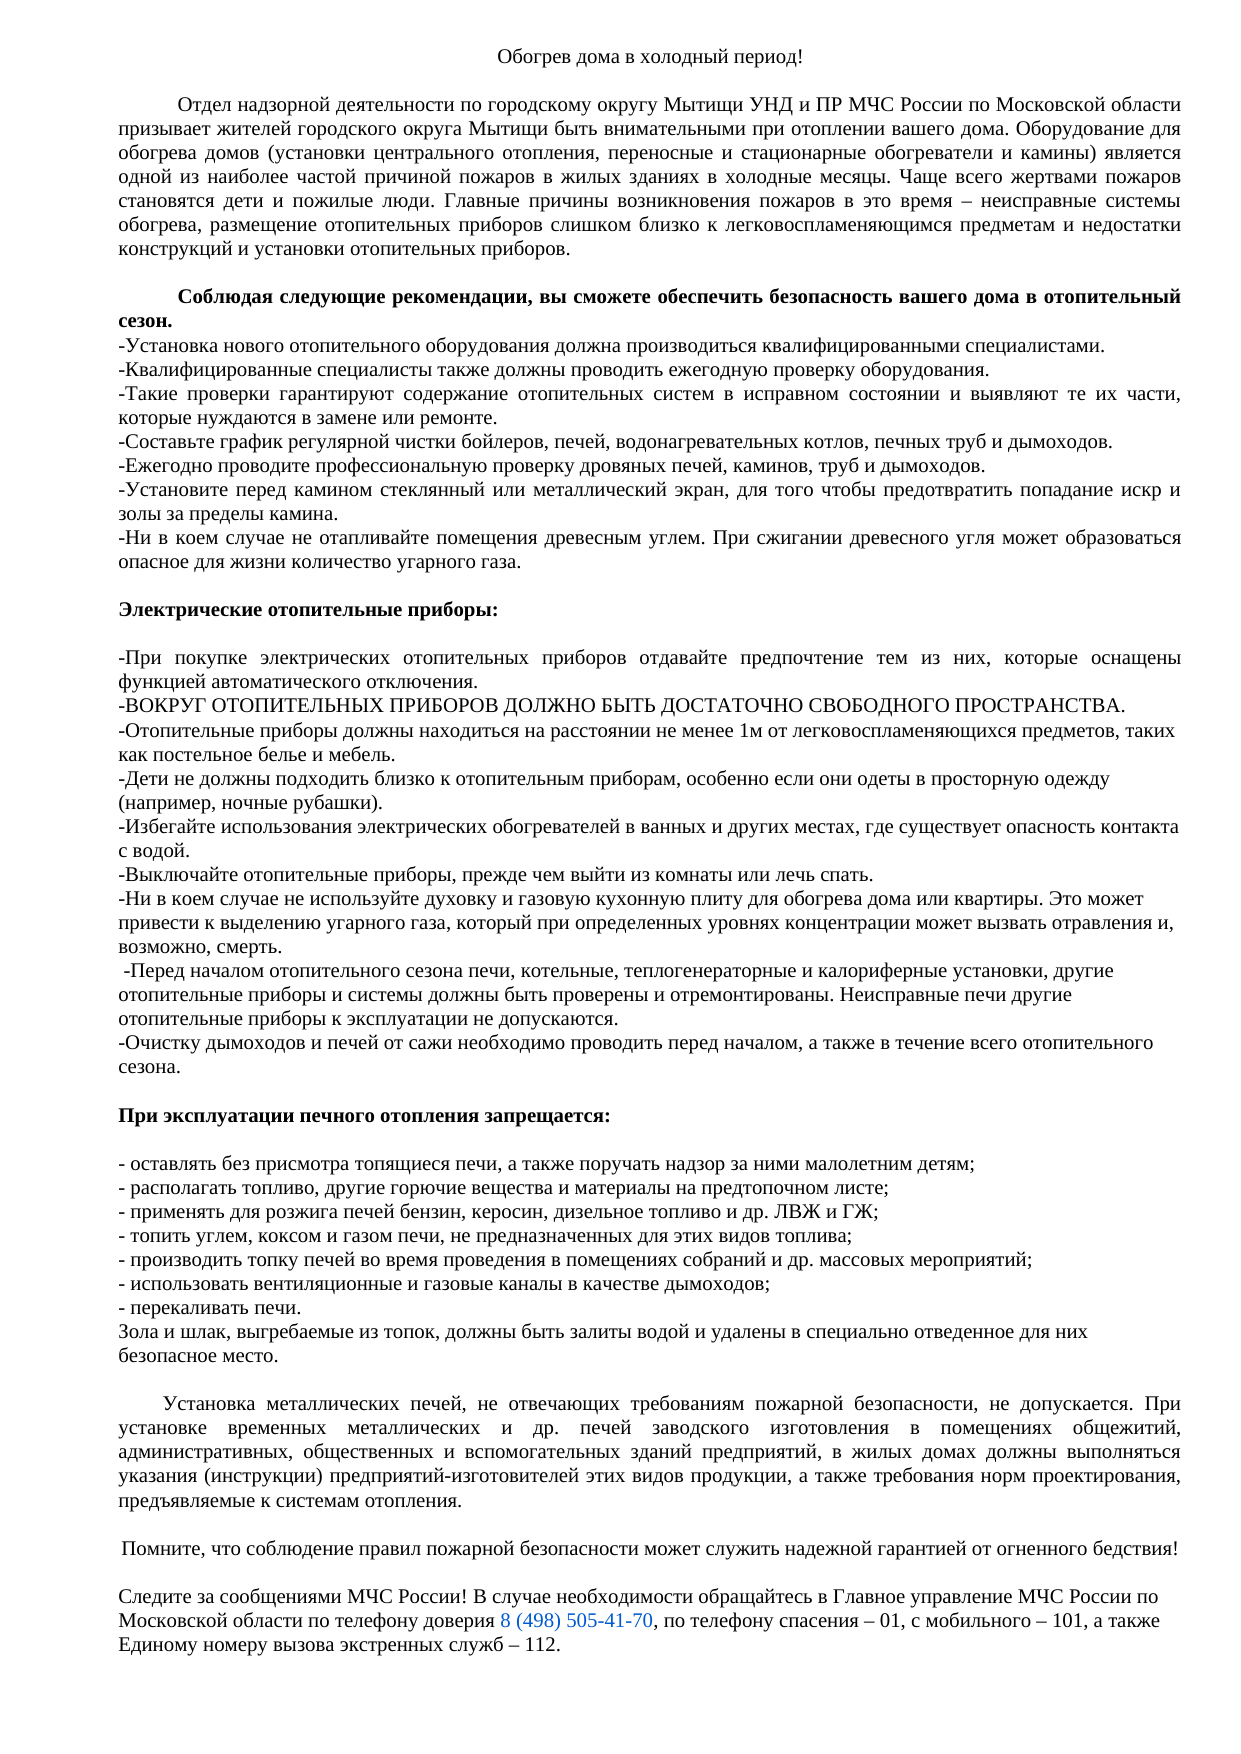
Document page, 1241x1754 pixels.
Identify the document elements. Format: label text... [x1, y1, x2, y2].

text Обогрев дома в холодный период! [118, 44, 1182, 68]
text -Выключайте отопительные приборы, прежде чем выйти из комнаты или лечь спать. [118, 862, 1182, 886]
text Помните, что соблюдение правил пожарной безопасности может служить надежной гарантией от огненного бедствия! [118, 1536, 1182, 1560]
text -Ежегодно проводите профессиональную проверку дровяных печей, каминов, труб и дымоходов. [118, 453, 1182, 477]
text Установка металлических печей, не отвечающих требованиям пожарной безопасности, не допускается. При установке временных металлических и др. печей заводского изготовления в помещениях общежитий, административных, общественных и вспомогательных зданий предприятий, в жилых домах должны выполняться указания (инструкции) предприятий-изготовителей этих видов продукции, а также требования норм проектирования, предъявляемые к системам отопления. [118, 1391, 1182, 1512]
text Зола и шлак, выгребаемые из топок, должны быть залиты водой и удалены в специально отведенное для них безопасное место. [118, 1319, 1182, 1367]
text -Такие проверки гарантируют содержание отопительных систем в исправном состоянии и выявляют те их части, которые нуждаются в замене или ремонте. [118, 381, 1182, 429]
text - располагать топливо, другие горючие вещества и материалы на предтопочном листе; [118, 1175, 1182, 1199]
text -Ни в коем случае не используйте духовку и газовую кухонную плиту для обогрева дома или квартиры. Это может привести к выделению угарного газа, который при определенных уровнях концентрации может вызвать отравления и, возможно, смерть. [118, 886, 1182, 958]
text -При покупке электрических отопительных приборов отдавайте предпочтение тем из них, которые оснащены функцией автоматического отключения. [118, 645, 1182, 693]
text - использовать вентиляционные и газовые каналы в качестве дымоходов; [118, 1271, 1182, 1295]
text -Составьте график регулярной чистки бойлеров, печей, водонагревательных котлов, печных труб и дымоходов. [118, 429, 1182, 453]
text - топить углем, коксом и газом печи, не предназначенных для этих видов топлива; [118, 1223, 1182, 1247]
text -Отопительные приборы должны находиться на расстоянии не менее 1м от легковоспламеняющихся предметов, таких как постельное белье и мебель. [118, 717, 1182, 766]
text -Установите перед камином стеклянный или металлический экран, для того чтобы предотвратить попадание искр и золы за пределы камина. [118, 477, 1182, 525]
text -Квалифицированные специалисты также должны проводить ежегодную проверку оборудования. [118, 357, 1182, 381]
text - перекаливать печи. [118, 1295, 1182, 1319]
text -Установка нового отопительного оборудования должна производиться квалифицированными специалистами. [118, 332, 1182, 357]
text -Перед началом отопительного сезона печи, котельные, теплогенераторные и калориферные установки, другие отопительные приборы и системы должны быть проверены и отремонтированы. Неисправные печи другие отопительные приборы к эксплуатации не допускаются. [118, 958, 1182, 1030]
text - оставлять без присмотра топящиеся печи, а также поручать надзор за ними малолетним детям; [118, 1151, 1182, 1175]
text - применять для розжига печей бензин, керосин, дизельное топливо и др. ЛВЖ и ГЖ; [118, 1199, 1182, 1223]
text Соблюдая следующие рекомендации, вы сможете обеспечить безопасность вашего дома в отопительный сезон. [118, 284, 1182, 332]
text -Ни в коем случае не отапливайте помещения древесным углем. При сжигании древесного угля может образоваться опасное для жизни количество угарного газа. [118, 525, 1182, 573]
text При эксплуатации печного отопления запрещается: [118, 1102, 1182, 1127]
text -Очистку дымоходов и печей от сажи необходимо проводить перед началом, а также в течение всего отопительного сезона. [118, 1030, 1182, 1078]
text Электрические отопительные приборы: [118, 597, 1182, 621]
text Следите за сообщениями МЧС России! В случае необходимости обращайтесь в Главное управление МЧС России по Московской области по телефону доверия 8 (498) 505-41-70, по телефону спасения – 01, с мобильного – 101, а также Единому номеру вызова экстренных служб – 112. [118, 1584, 1182, 1656]
text - производить топку печей во время проведения в помещениях собраний и др. массовых мероприятий; [118, 1247, 1182, 1271]
text Отдел надзорной деятельности по городскому округу Мытищи УНД и ПР МЧС России по Московской области призывает жителей городского округа Мытищи быть внимательными при отоплении вашего дома. Оборудование для обогрева домов (установки центрального отопления, переносные и стационарные обогреватели и камины) является одной из наиболее частой причиной пожаров в жилых зданиях в холодные месяцы. Чаще всего жертвами пожаров становятся дети и пожилые люди. Главные причины возникновения пожаров в это время – неисправные системы обогрева, размещение отопительных приборов слишком близко к легковоспламеняющимся предметам и недостатки конструкций и установки отопительных приборов. [118, 92, 1182, 260]
text -ВОКРУГ ОТОПИТЕЛЬНЫХ ПРИБОРОВ ДОЛЖНО БЫТЬ ДОСТАТОЧНО СВОБОДНОГО ПРОСТРАНСТВА. [118, 693, 1182, 717]
text -Дети не должны подходить близко к отопительным приборам, особенно если они одеты в просторную одежду (например, ночные рубашки). [118, 766, 1182, 814]
text -Избегайте использования электрических обогревателей в ванных и других местах, где существует опасность контакта с водой. [118, 814, 1182, 862]
